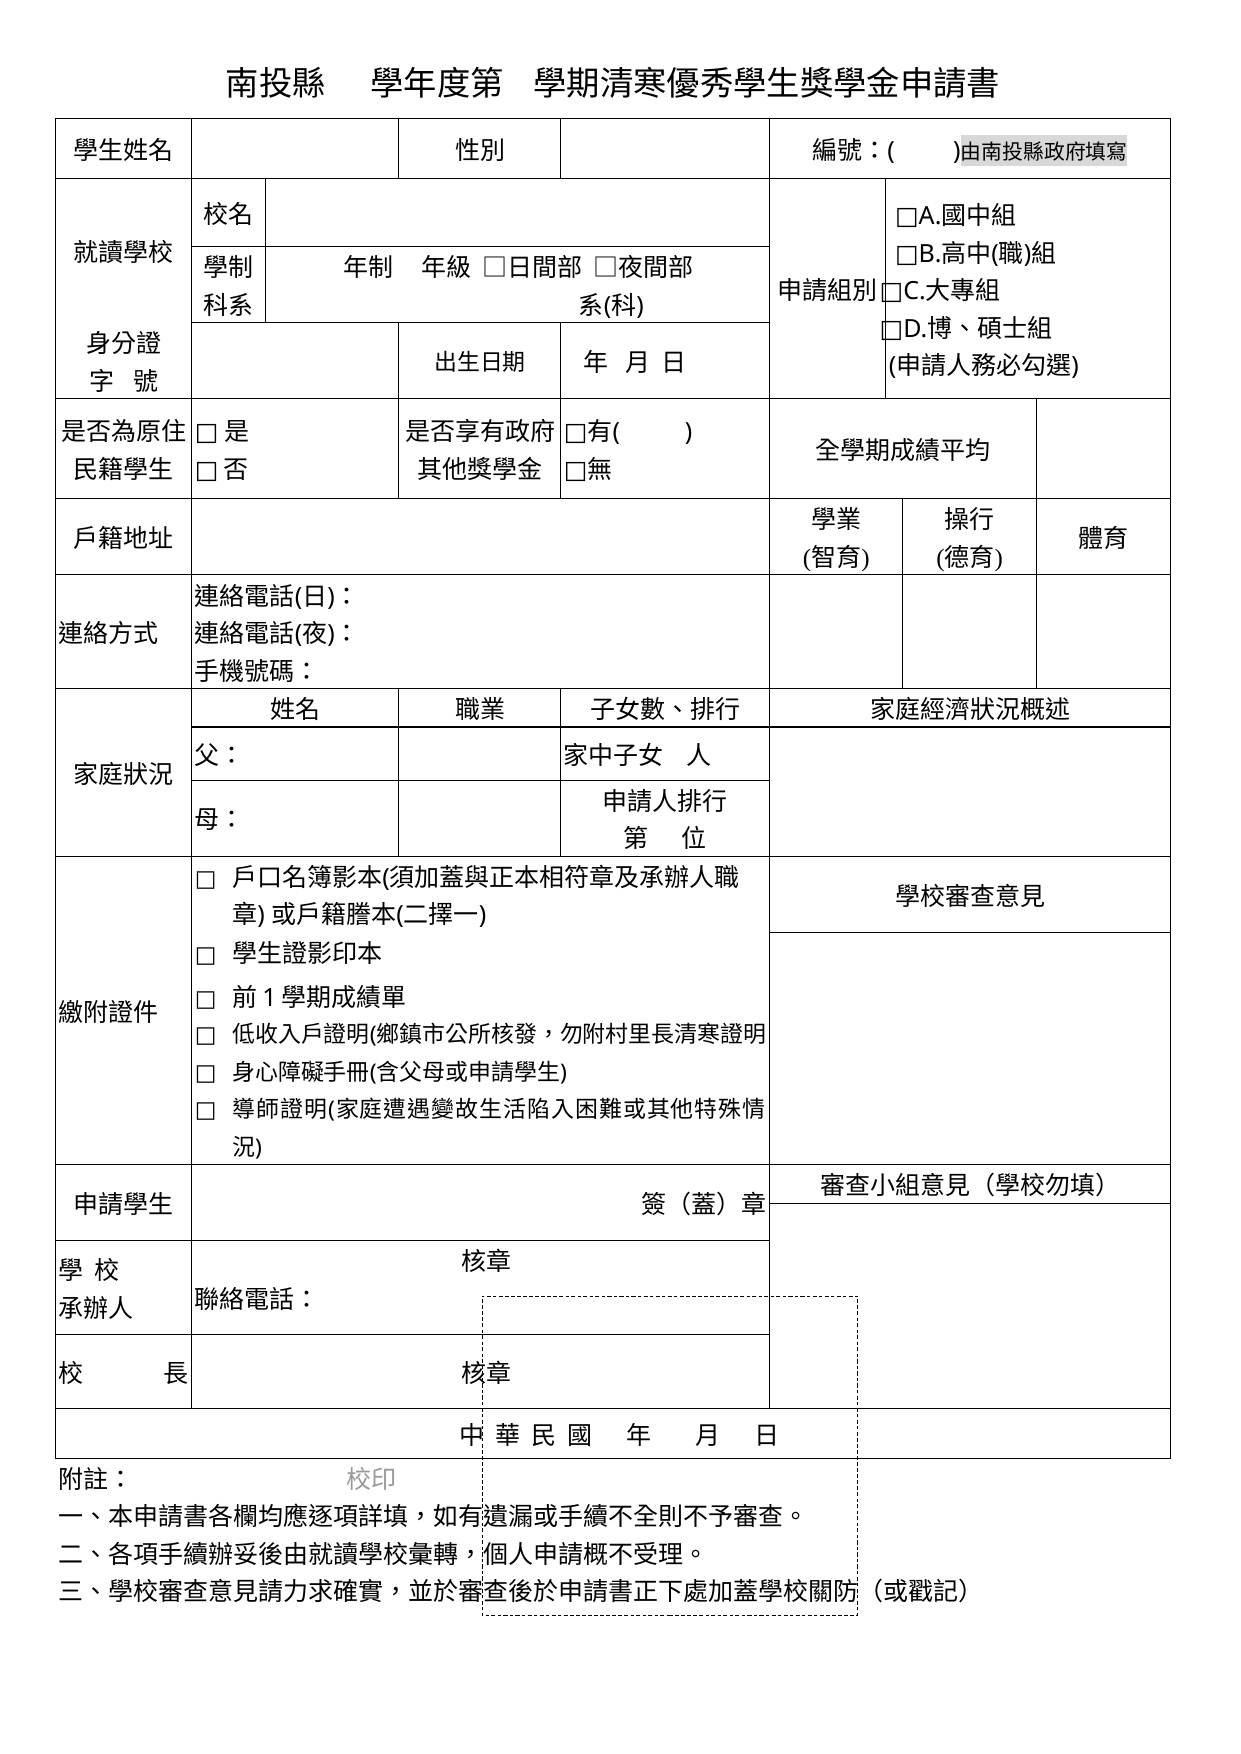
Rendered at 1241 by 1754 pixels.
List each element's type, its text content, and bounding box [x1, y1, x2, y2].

table_cell 家中子女 人 [561, 728, 769, 779]
table_cell 子女數、排行 [561, 689, 769, 726]
table_cell 學生姓名 [56, 119, 191, 178]
table_cell □ 是 □ 否 [192, 399, 398, 498]
table_cell [770, 933, 1170, 1164]
table_cell 家庭狀況 [56, 689, 191, 856]
table_cell [770, 728, 1170, 856]
table_cell [508, 499, 769, 574]
table_cell 簽（蓋）章 [192, 1165, 769, 1240]
table_cell 連絡電話(日)： 連絡電話(夜)： 手機號碼： [192, 575, 769, 688]
table_cell 身分證 字 號 [56, 322, 191, 398]
table_cell 職業 [399, 689, 560, 726]
table_cell [1037, 399, 1170, 498]
table_cell 申請學生 [56, 1165, 191, 1240]
table_cell [399, 781, 560, 856]
table_cell 申請組別 [770, 179, 885, 398]
table_cell 是否享有政府其他獎學金 [399, 399, 560, 498]
table_cell 編號：( )由南投縣政府填寫 [770, 119, 1170, 178]
table_cell 體育 [1037, 499, 1170, 574]
table_cell 附註： 校印 一、本申請書各欄均應逐項詳填，如有遺漏或手續不全則不予審查。 二、各項手續辦妥後由就讀學校彙轉，個人申請概不受理。 三、學校審查意見請力求確實，並於審查後於申請書正下處加蓋學校關防（或戳記） [56, 1459, 481, 1609]
table_cell 是否為原住民籍學生 [56, 399, 191, 498]
table_cell 核章 聯絡電話： [192, 1241, 769, 1334]
table_cell [192, 119, 398, 178]
table_cell 核章 [192, 1335, 481, 1408]
table_cell 學校審查意見 [770, 857, 1170, 932]
table_cell 學業 (智育) [770, 499, 902, 574]
table_cell 母： [192, 781, 398, 856]
table_cell [770, 1204, 1170, 1408]
table_cell [192, 323, 398, 398]
table_cell [770, 575, 902, 688]
table_cell [399, 728, 560, 779]
table_cell [266, 179, 769, 246]
table_cell 出生日期 [399, 323, 560, 398]
table_cell 學生證影印本 [192, 932, 769, 975]
table_cell 中 華 民 國 年 月 日 [56, 1409, 481, 1458]
table_cell □有( ) □無 [561, 399, 769, 498]
table_cell 附註： 校印 一、本申請書各欄均應逐項詳填，如有遺漏或手續不全則不予審查。 二、各項手續辦妥後由就讀學校彙轉，個人申請概不受理。 三、學校審查意見請力求確實，並於審查後於申請書正下處加蓋學校關防（或戳記） [858, 1459, 1170, 1609]
table_cell 家庭經濟狀況概述 [770, 689, 1170, 726]
table_cell 學制 科系 [192, 247, 265, 322]
table_cell [192, 499, 507, 574]
table_cell 前1學期成績單 低收入戶證明(鄉鎮市公所核發，勿附村里長清寒證明 身󠆷心障礙手冊(含父母或申請學生) 導師證明(家庭遭遇變故生活陷入困難或其他特殊情況) [192, 975, 769, 1164]
table_cell 學 校 承辦人 [56, 1241, 191, 1334]
table_header 南投縣 學年度第 學期清寒優秀學生獎學金申請書 [56, 43, 1170, 118]
table_cell □A.國中組 □B.高中(職)組 □C.大專組 □D.博、碩士組 (申請人務必勾選) [886, 179, 1170, 398]
table_cell 戶籍地址 [56, 499, 191, 574]
table_cell [561, 119, 769, 178]
table_cell [903, 575, 1036, 688]
table_cell 年 月 日 [561, 323, 769, 398]
table_cell 全學期成績平均 [770, 399, 1036, 498]
table_cell 操行 (德育) [903, 499, 1036, 574]
table_cell 申請人排行 第 位 [561, 781, 769, 856]
table_cell [1037, 575, 1170, 688]
table_cell 就讀學校 [56, 179, 191, 322]
table_cell 戶口名簿影本(須加蓋與正本相符章及承辦人職章) 或戶籍謄本(二擇一) [192, 857, 769, 932]
table_cell 性別 [399, 119, 560, 178]
table_cell 校長 [56, 1335, 191, 1408]
table_cell 校名 [192, 179, 265, 246]
table_cell 連絡方式 [56, 575, 191, 688]
table_cell 年制 年級 □日間部 □夜間部 系(科) [266, 247, 769, 322]
table_cell 姓名 [192, 689, 398, 726]
table_cell 父： [192, 728, 398, 779]
table_cell 審查小組意見（學校勿填） [770, 1165, 1170, 1202]
table_cell 繳附證件 [56, 857, 191, 1164]
table_cell 中 華 民 國 年 月 日 [858, 1409, 1170, 1458]
